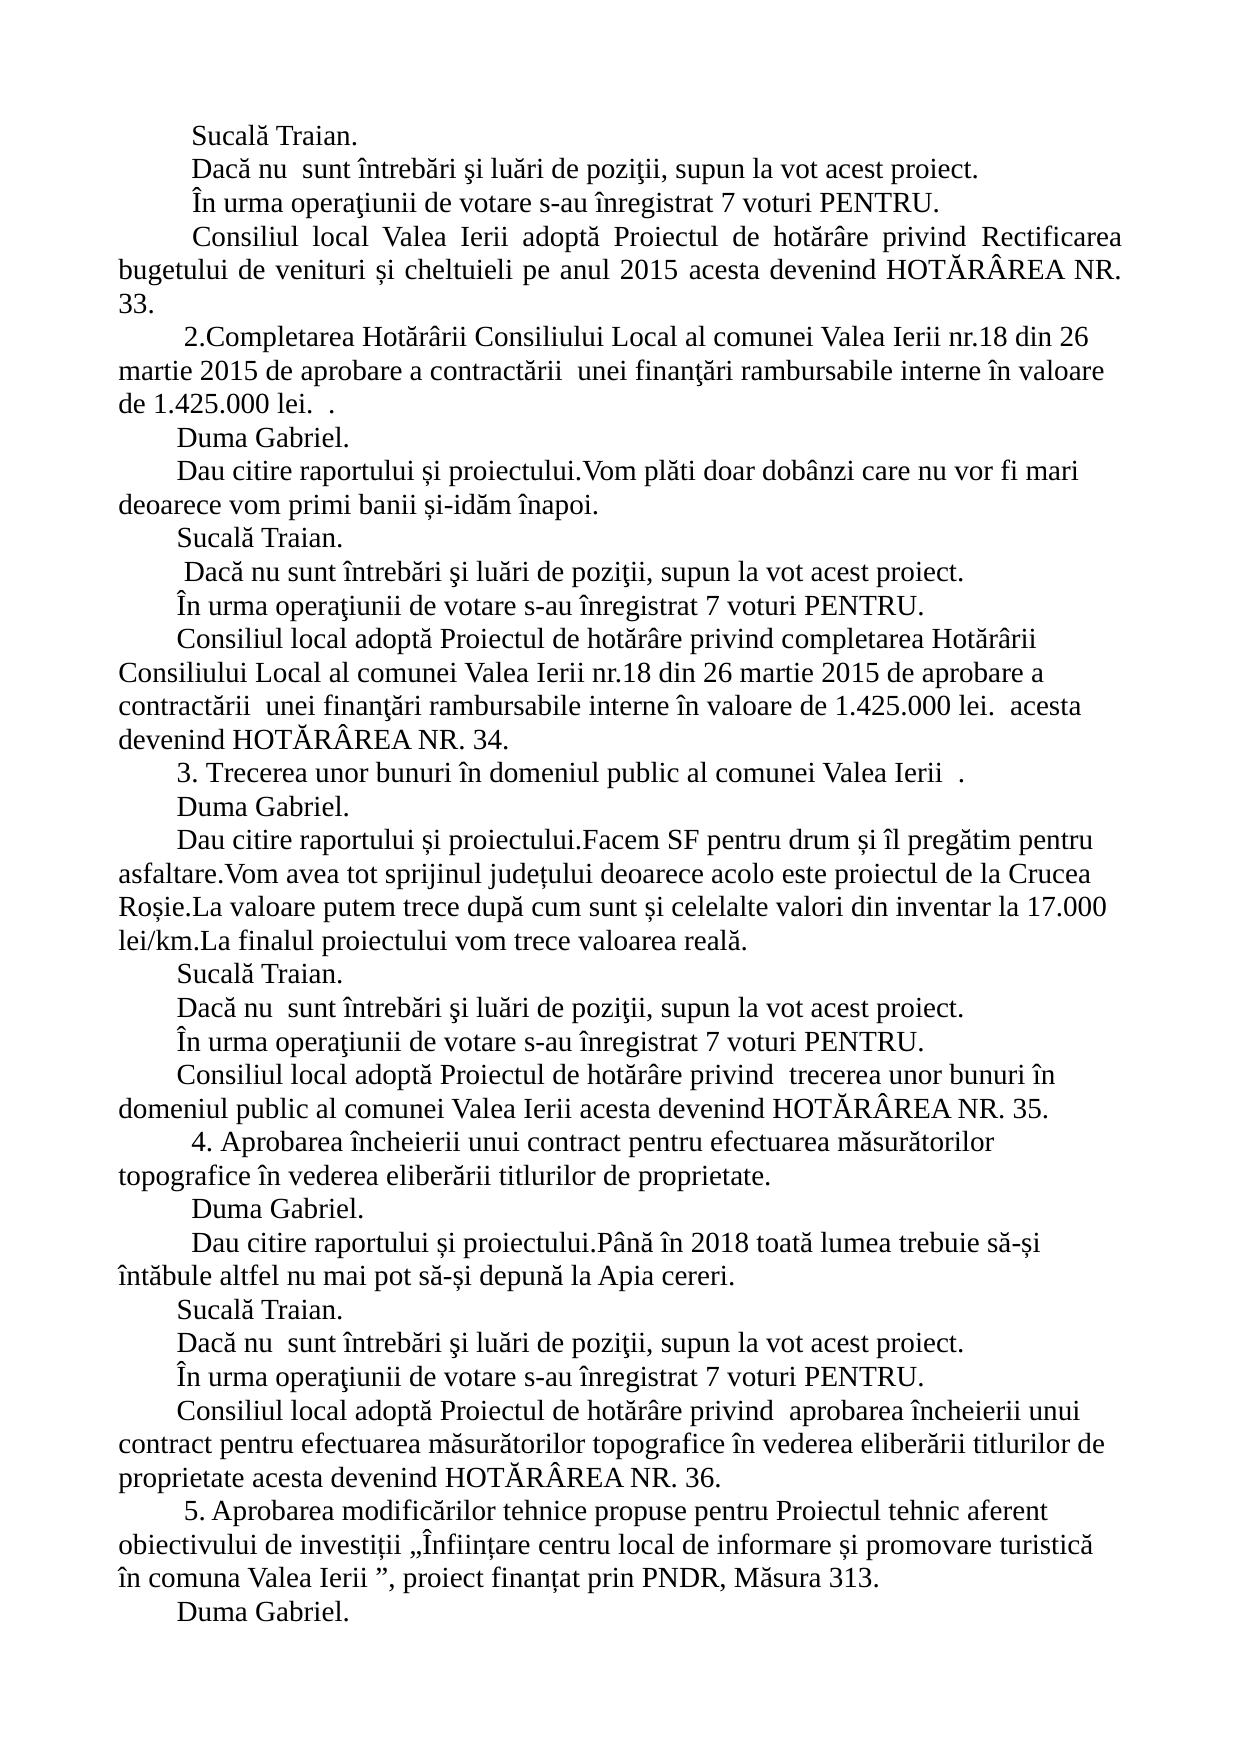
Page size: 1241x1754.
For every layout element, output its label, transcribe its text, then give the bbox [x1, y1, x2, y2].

list Duma Gabriel. [118, 789, 1122, 822]
text Consiliul local adoptă Proiectul de hotărâre privind trecerea unor bunuri în domeniul public al comunei Valea Ierii acesta devenind HOTĂRÂREA NR. 35. [118, 1057, 1122, 1124]
text Duma Gabriel. [118, 1191, 1122, 1225]
text În urma operaţiunii de votare s-au înregistrat 7 voturi PENTRU. [118, 185, 1122, 219]
list Sucală Traian. [118, 1292, 1122, 1326]
text Sucală Traian. [118, 118, 1122, 152]
list 2.Completarea Hotărârii Consiliului Local al comunei Valea Ierii nr.18 din 26 martie 2015 de aprobare a contractării unei finanţări rambursabile interne în valoare de 1.425.000 lei. . [118, 319, 1122, 420]
text Duma Gabriel. [118, 1594, 1122, 1627]
list Dacă nu sunt întrebări şi luări de poziţii, supun la vot acest proiect. [118, 554, 1122, 588]
text În urma operaţiunii de votare s-au înregistrat 7 voturi PENTRU. [118, 588, 1122, 621]
text Dacă nu sunt întrebări şi luări de poziţii, supun la vot acest proiect. [118, 990, 1122, 1024]
list Duma Gabriel. [118, 420, 1122, 453]
text Consiliul local adoptă Proiectul de hotărâre privind completarea Hotărârii Consiliului Local al comunei Valea Ierii nr.18 din 26 martie 2015 de aprobare a contractării unei finanţări rambursabile interne în valoare de 1.425.000 lei. acesta devenind HOTĂRÂREA NR. 34. [118, 621, 1122, 755]
list Sucală Traian. [118, 957, 1122, 990]
text 5. Aprobarea modificărilor tehnice propuse pentru Proiectul tehnic aferent obiectivului de investiții „Înființare centru local de informare și promovare turistică în comuna Valea Ierii ”, proiect finanțat prin PNDR, Măsura 313. [118, 1493, 1122, 1594]
text Dacă nu sunt întrebări şi luări de poziţii, supun la vot acest proiect. [118, 1326, 1122, 1359]
list Dau citire raportului și proiectului.Vom plăti doar dobânzi care nu vor fi mari deoarece vom primi banii și-idăm înapoi. [118, 453, 1122, 521]
text Dau citire raportului și proiectului.Până în 2018 toată lumea trebuie să-și întăbule altfel nu mai pot să-și depună la Apia cereri. [118, 1225, 1122, 1292]
list Sucală Traian. [118, 521, 1122, 554]
text Consiliul local adoptă Proiectul de hotărâre privind aprobarea încheierii unui contract pentru efectuarea măsurătorilor topografice în vederea eliberării titlurilor de proprietate acesta devenind HOTĂRÂREA NR. 36. [118, 1393, 1122, 1493]
text 4. Aprobarea încheierii unui contract pentru efectuarea măsurătorilor topografice în vederea eliberării titlurilor de proprietate. [118, 1124, 1122, 1191]
list 3. Trecerea unor bunuri în domeniul public al comunei Valea Ierii . [118, 755, 1122, 789]
text Dacă nu sunt întrebări şi luări de poziţii, supun la vot acest proiect. [118, 152, 1122, 185]
text Consiliul local Valea Ierii adoptă Proiectul de hotărâre privind Rectificarea bugetului de venituri și cheltuieli pe anul 2015 acesta devenind HOTĂRÂREA NR. 33. [118, 219, 1122, 319]
text În urma operaţiunii de votare s-au înregistrat 7 voturi PENTRU. [118, 1359, 1122, 1393]
text În urma operaţiunii de votare s-au înregistrat 7 voturi PENTRU. [118, 1024, 1122, 1057]
list Dau citire raportului și proiectului.Facem SF pentru drum și îl pregătim pentru asfaltare.Vom avea tot sprijinul județului deoarece acolo este proiectul de la Crucea Roșie.La valoare putem trece după cum sunt și celelalte valori din inventar la 17.000 lei/km.La finalul proiectului vom trece valoarea reală. [118, 822, 1122, 957]
